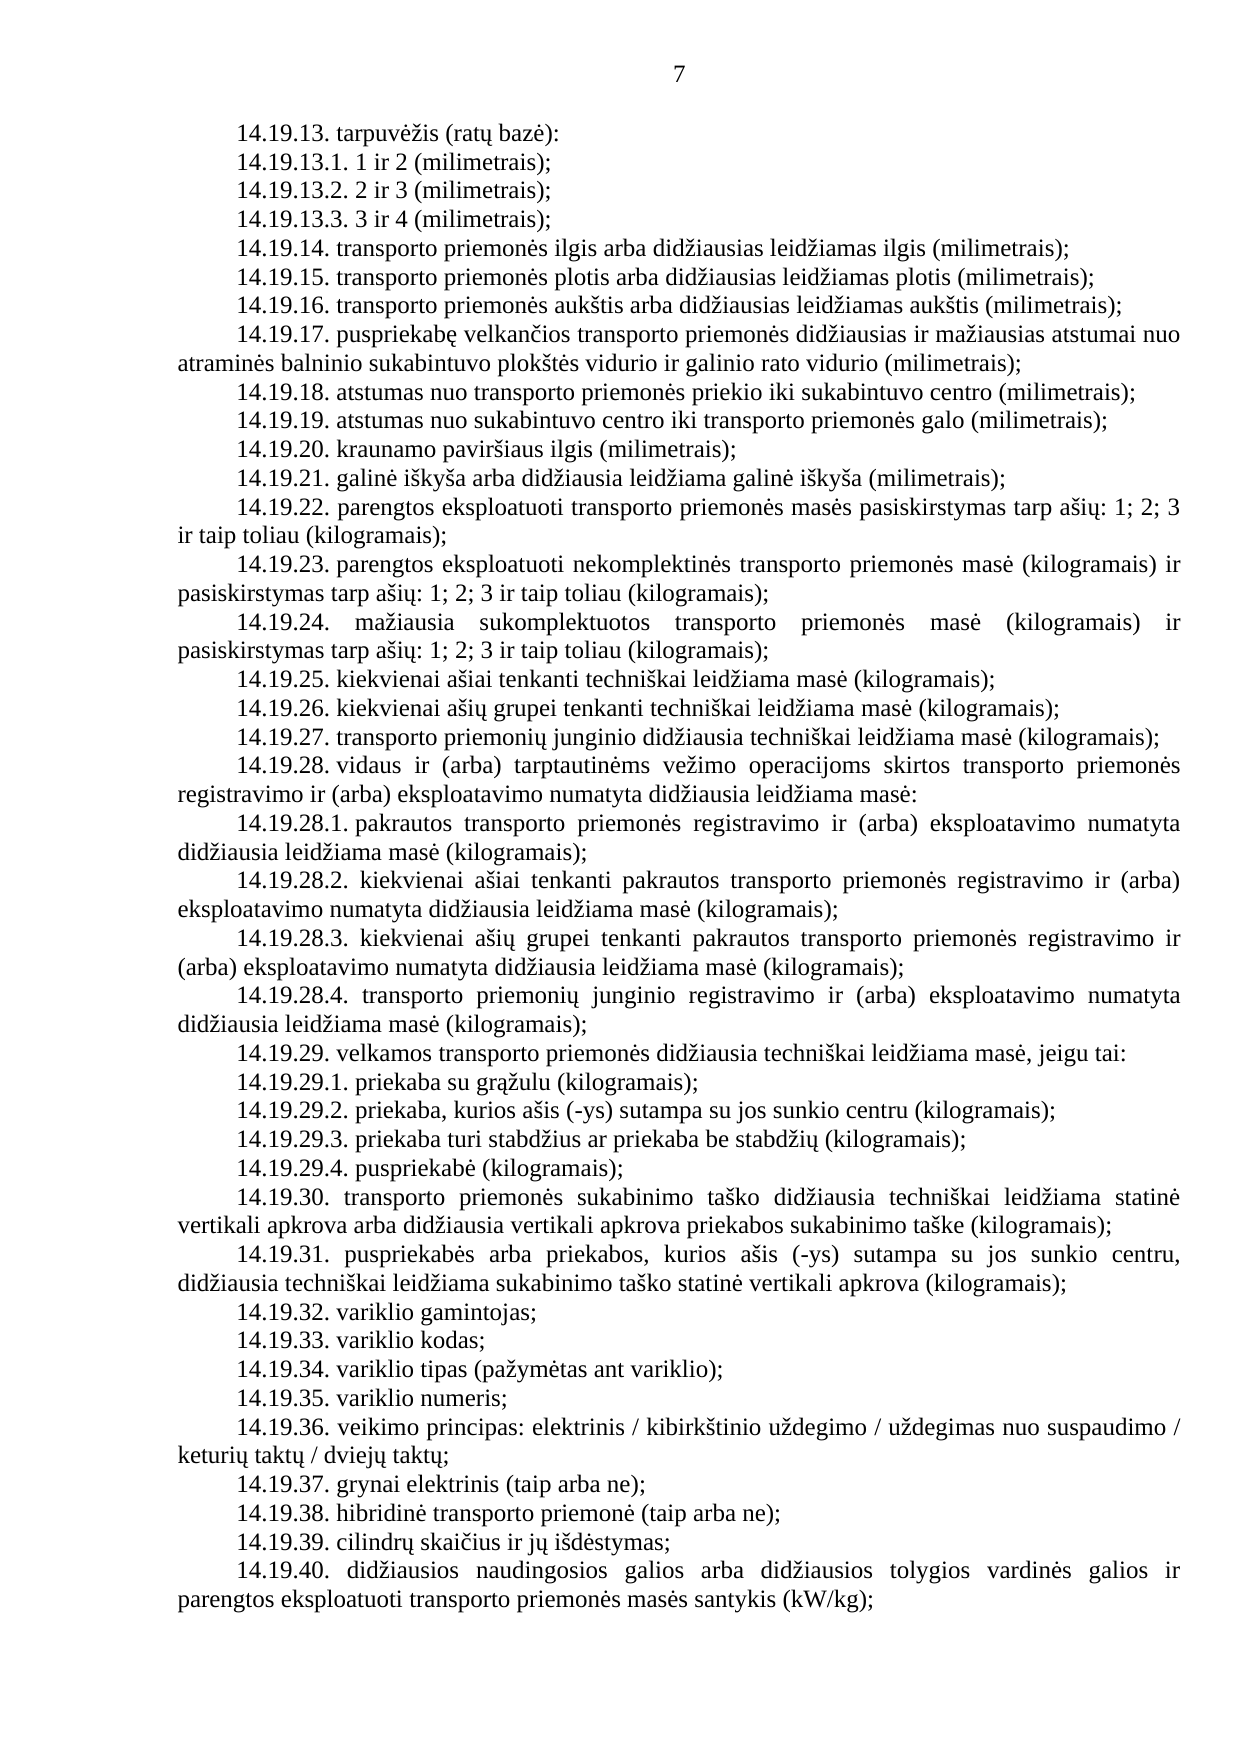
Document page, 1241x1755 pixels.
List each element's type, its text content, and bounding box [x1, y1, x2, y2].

text 14.19.21. galinė iškyša arba didžiausia leidžiama galinė iškyša (milimetrais); [177, 463, 1181, 492]
text 14.19.13.3. 3 ir 4 (milimetrais); [177, 204, 1181, 233]
text 14.19.29.3. priekaba turi stabdžius ar priekaba be stabdžių (kilogramais); [177, 1124, 1181, 1153]
text 14.19.28.3. kiekvienai ašių grupei tenkanti pakrautos transporto priemonės registravimo ir (arba) eksploatavimo numatyta didžiausia leidžiama masė (kilogramais); [177, 923, 1181, 981]
text 14.19.28.1. pakrautos transporto priemonės registravimo ir (arba) eksploatavimo numatyta didžiausia leidžiama masė (kilogramais); [177, 808, 1181, 866]
text 14.19.28. vidaus ir (arba) tarptautinėms vežimo operacijoms skirtos transporto priemonės registravimo ir (arba) eksploatavimo numatyta didžiausia leidžiama masė: [177, 751, 1181, 808]
text 14.19.18. atstumas nuo transporto priemonės priekio iki sukabintuvo centro (milimetrais); [177, 377, 1181, 406]
text 14.19.20. kraunamo paviršiaus ilgis (milimetrais); [177, 434, 1181, 463]
text 14.19.28.2. kiekvienai ašiai tenkanti pakrautos transporto priemonės registravimo ir (arba) eksploatavimo numatyta didžiausia leidžiama masė (kilogramais); [177, 866, 1181, 923]
text 14.19.13.2. 2 ir 3 (milimetrais); [177, 176, 1181, 204]
text 14.19.34. variklio tipas (pažymėtas ant variklio); [177, 1354, 1181, 1383]
text 14.19.26. kiekvienai ašių grupei tenkanti techniškai leidžiama masė (kilogramais); [177, 693, 1181, 722]
text 14.19.30. transporto priemonės sukabinimo taško didžiausia techniškai leidžiama statinė vertikali apkrova arba didžiausia vertikali apkrova priekabos sukabinimo taške (kilogramais); [177, 1182, 1181, 1239]
text 14.19.15. transporto priemonės plotis arba didžiausias leidžiamas plotis (milimetrais); [177, 262, 1181, 291]
text 14.19.29.4. puspriekabė (kilogramais); [177, 1153, 1181, 1182]
text 14.19.36. veikimo principas: elektrinis / kibirkštinio uždegimo / uždegimas nuo suspaudimo / keturių taktų / dviejų taktų; [177, 1412, 1181, 1469]
text 14.19.23. parengtos eksploatuoti nekomplektinės transporto priemonės masė (kilogramais) ir pasiskirstymas tarp ašių: 1; 2; 3 ir taip toliau (kilogramais); [177, 549, 1181, 607]
text 14.19.22. parengtos eksploatuoti transporto priemonės masės pasiskirstymas tarp ašių: 1; 2; 3 ir taip toliau (kilogramais); [177, 492, 1181, 549]
text 14.19.29.1. priekaba su grąžulu (kilogramais); [177, 1067, 1181, 1096]
text 14.19.13.1. 1 ir 2 (milimetrais); [177, 147, 1181, 176]
text 14.19.32. variklio gamintojas; [177, 1297, 1181, 1326]
text 14.19.35. variklio numeris; [177, 1383, 1181, 1412]
text 14.19.24. mažiausia sukomplektuotos transporto priemonės masė (kilogramais) ir pasiskirstymas tarp ašių: 1; 2; 3 ir taip toliau (kilogramais); [177, 607, 1181, 664]
text 14.19.39. cilindrų skaičius ir jų išdėstymas; [177, 1527, 1181, 1556]
text 14.19.38. hibridinė transporto priemonė (taip arba ne); [177, 1498, 1181, 1527]
text 14.19.31. puspriekabės arba priekabos, kurios ašis (-ys) sutampa su jos sunkio centru, didžiausia techniškai leidžiama sukabinimo taško statinė vertikali apkrova (kilogramais); [177, 1239, 1181, 1297]
text 14.19.19. atstumas nuo sukabintuvo centro iki transporto priemonės galo (milimetrais); [177, 406, 1181, 434]
text 14.19.29. velkamos transporto priemonės didžiausia techniškai leidžiama masė, jeigu tai: [177, 1038, 1181, 1067]
text 14.19.29.2. priekaba, kurios ašis (-ys) sutampa su jos sunkio centru (kilogramais); [177, 1096, 1181, 1124]
text 14.19.27. transporto priemonių junginio didžiausia techniškai leidžiama masė (kilogramais); [177, 722, 1181, 751]
text 14.19.33. variklio kodas; [177, 1326, 1181, 1354]
text 14.19.37. grynai elektrinis (taip arba ne); [177, 1469, 1181, 1498]
text 14.19.14. transporto priemonės ilgis arba didžiausias leidžiamas ilgis (milimetrais); [177, 233, 1181, 262]
text 14.19.13. tarpuvėžis (ratų bazė): [177, 118, 1181, 147]
text 14.19.17. puspriekabę velkančios transporto priemonės didžiausias ir mažiausias atstumai nuo atraminės balninio sukabintuvo plokštės vidurio ir galinio rato vidurio (milimetrais); [177, 319, 1181, 377]
text 14.19.28.4. transporto priemonių junginio registravimo ir (arba) eksploatavimo numatyta didžiausia leidžiama masė (kilogramais); [177, 981, 1181, 1038]
text 14.19.25. kiekvienai ašiai tenkanti techniškai leidžiama masė (kilogramais); [177, 664, 1181, 693]
text 14.19.16. transporto priemonės aukštis arba didžiausias leidžiamas aukštis (milimetrais); [177, 291, 1181, 319]
text 14.19.40. didžiausios naudingosios galios arba didžiausios tolygios vardinės galios ir parengtos eksploatuoti transporto priemonės masės santykis (kW/kg); [177, 1556, 1181, 1613]
